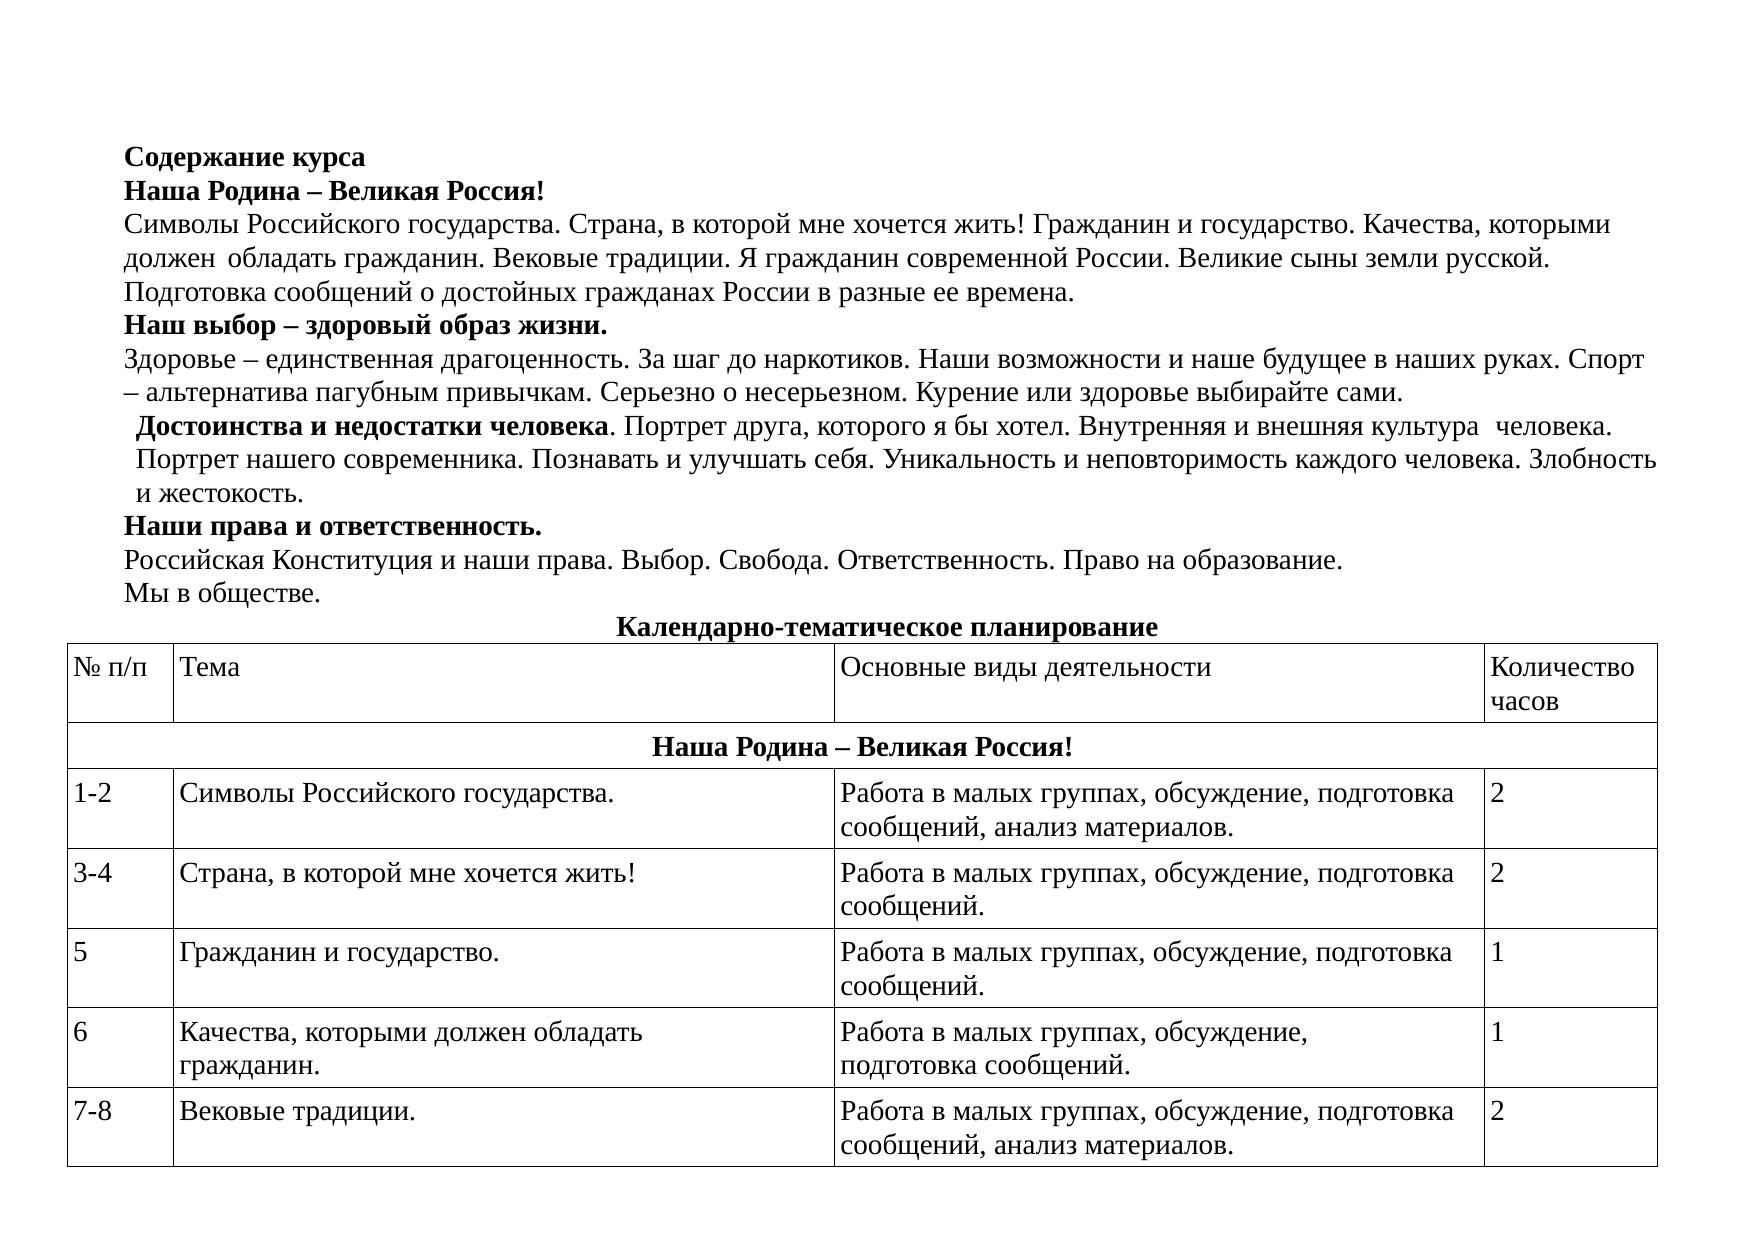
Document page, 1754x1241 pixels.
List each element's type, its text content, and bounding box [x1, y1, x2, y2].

table_header Тема [174, 644, 834, 722]
table_header Основные виды деятельности [835, 644, 1484, 722]
table_cell Качества, которыми должен обладать гражданин. [174, 1008, 834, 1087]
table_cell Гражданин и государство. [174, 929, 834, 1007]
table_cell 1 [1485, 929, 1657, 1007]
list Достоинства и недостатки человека. Портрет друга, которого я бы хотел. Внутренняя и внешняя культура человека. Портрет нашего современника. Познавать и улучшать себя. Уникальность и неповторимость каждого человека. Злобность и жестокость. [112, 408, 1658, 508]
table_cell Работа в малых группах, обсуждение, подготовка сообщений, анализ материалов. [835, 769, 1484, 848]
text Наш выбор – здоровый образ жизни. [124, 307, 1658, 341]
table_cell Страна, в которой мне хочется жить! [174, 849, 834, 927]
text Российская Конституция и наши права. Выбор. Свобода. Ответственность. Право на образование. [124, 542, 1658, 576]
text Наши права и ответственность. [124, 508, 1658, 542]
table_header № п/п [68, 644, 173, 722]
text Здоровье – единственная драгоценность. За шаг до наркотиков. Наши возможности и наше будущее в наших руках. Спорт – альтернатива пагубным привычкам. Серьезно о несерьезном. Курение или здоровье выбирайте сами. [124, 341, 1658, 408]
table_cell 5 [68, 929, 173, 1007]
table_cell Наша Родина – Великая Россия! [68, 723, 1657, 768]
table_cell Работа в малых группах, обсуждение, подготовка сообщений. [835, 849, 1484, 927]
table_cell 1-2 [68, 769, 173, 848]
table_cell 6 [68, 1008, 173, 1087]
table_cell Вековые традиции. [174, 1088, 834, 1166]
table_cell Работа в малых группах, обсуждение, подготовка сообщений, анализ материалов. [835, 1088, 1484, 1166]
table_cell 7-8 [68, 1088, 173, 1166]
text Наша Родина – Великая Россия! [124, 173, 1658, 207]
table_cell Символы Российского государства. [174, 769, 834, 848]
table_header Количество часов [1485, 644, 1657, 722]
text Календарно-тематическое планирование [124, 609, 1658, 643]
table_cell Работа в малых группах, обсуждение, подготовка сообщений. [835, 929, 1484, 1007]
table_cell 2 [1485, 769, 1657, 848]
table_cell 2 [1485, 1088, 1657, 1166]
text Содержание курса [124, 139, 1658, 173]
table_cell 2 [1485, 849, 1657, 927]
table_cell 1 [1485, 1008, 1657, 1087]
table_cell Работа в малых группах, обсуждение, подготовка сообщений. [835, 1008, 1484, 1087]
text Мы в обществе. [124, 576, 1658, 609]
text Символы Российского государства. Страна, в которой мне хочется жить! Гражданин и государство. Качества, которыми должен обладать гражданин. Вековые традиции. Я гражданин современной России. Великие сыны земли русской. Подготовка сообщений о достойных гражданах России в разные ее времена. [124, 207, 1658, 307]
table_cell 3-4 [68, 849, 173, 927]
